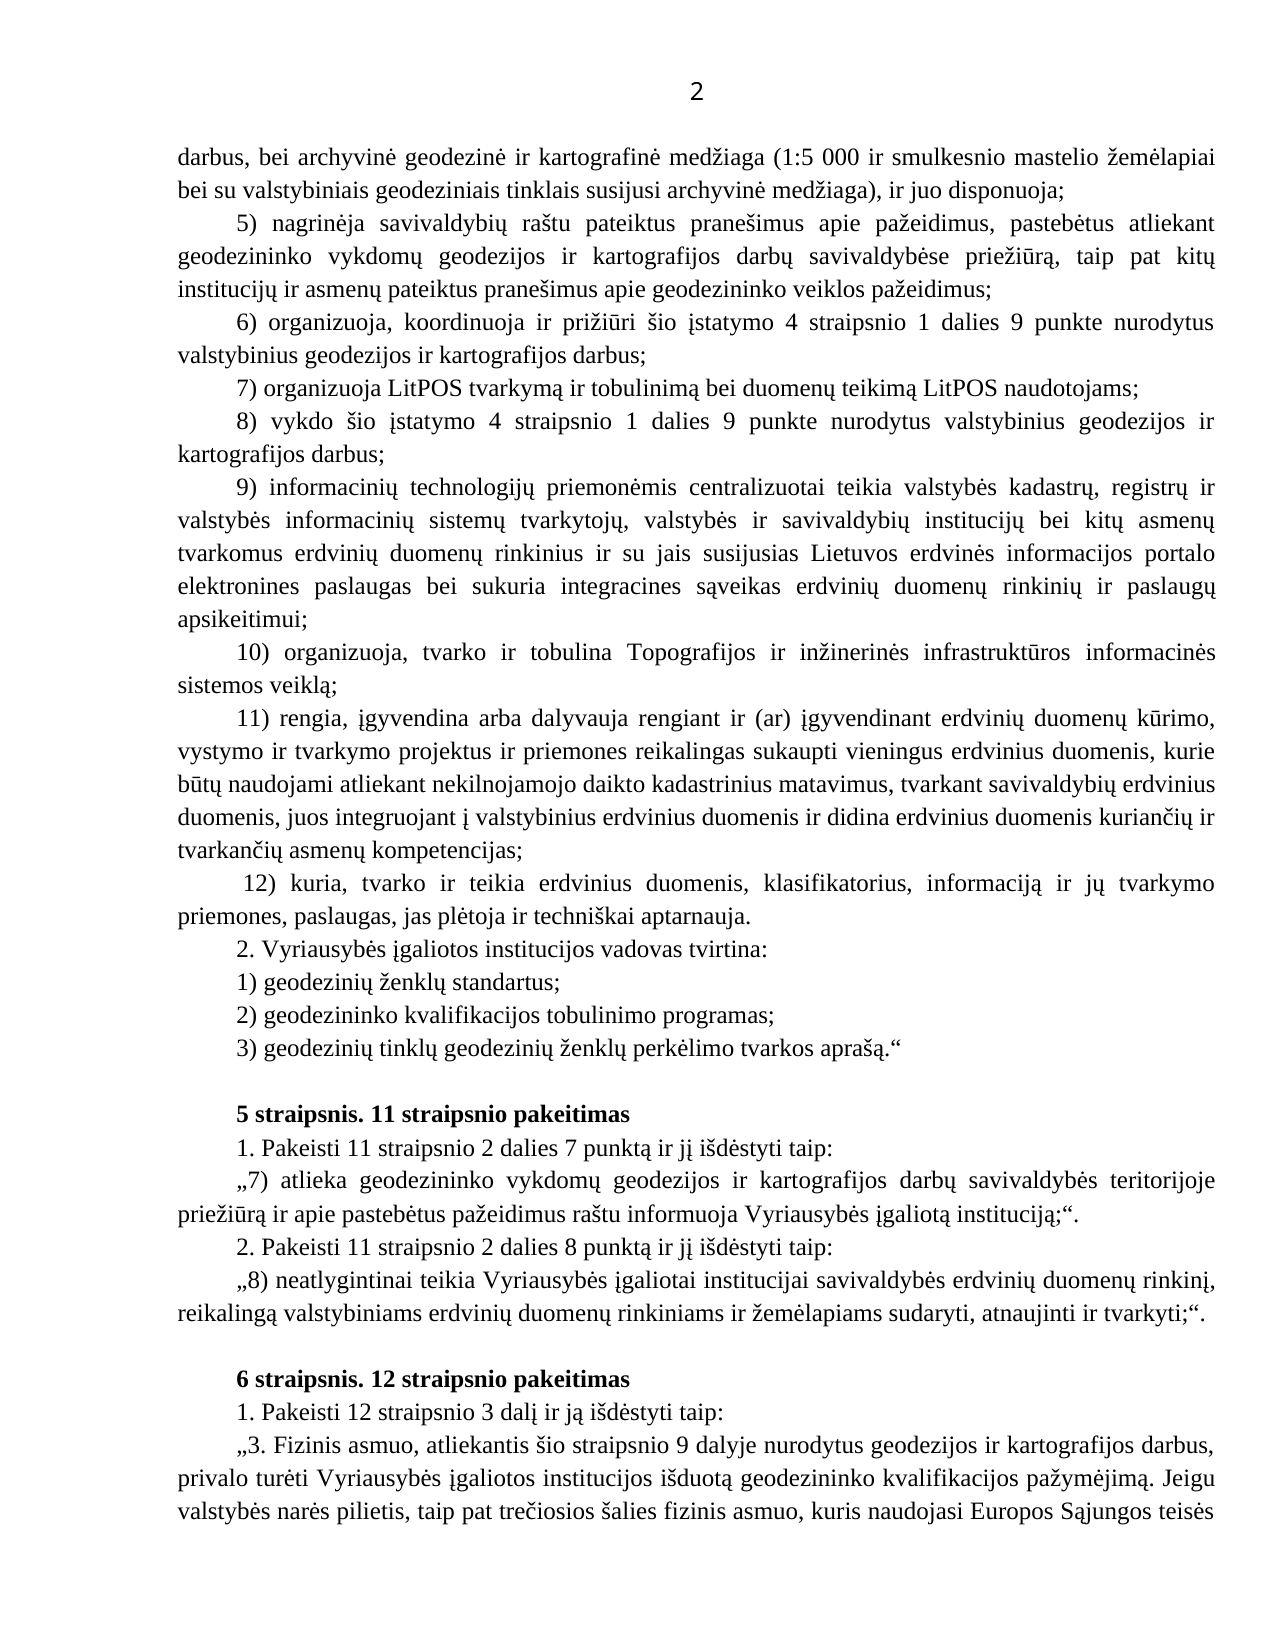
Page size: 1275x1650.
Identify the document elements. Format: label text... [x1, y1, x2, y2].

text 1) geodezinių ženklų standartus; [177, 967, 1216, 996]
text „3. Fizinis asmuo, atliekantis šio straipsnio 9 dalyje nurodytus geodezijos ir kartografijos darbus, privalo turėti Vyriausybės įgaliotos institucijos išduotą geodezininko kvalifikacijos pažymėjimą. Jeigu valstybės narės pilietis, taip pat trečiosios šalies fizinis asmuo, kuris naudojasi Europos Sąjungos teisės [177, 1430, 1216, 1524]
text 3) geodezinių tinklų geodezinių ženklų perkėlimo tvarkos aprašą.“ [177, 1033, 1216, 1062]
text 2) geodezininko kvalifikacijos tobulinimo programas; [177, 1001, 1216, 1029]
text 11) rengia, įgyvendina arba dalyvauja rengiant ir (ar) įgyvendinant erdvinių duomenų kūrimo, vystymo ir tvarkymo projektus ir priemones reikalingas sukaupti vieningus erdvinius duomenis, kurie būtų naudojami atliekant nekilnojamojo daikto kadastrinius matavimus, tvarkant savivaldybių erdvinius duomenis, juos integruojant į valstybinius erdvinius duomenis ir didina erdvinius duomenis kuriančių ir tvarkančių asmenų kompetencijas; [177, 703, 1216, 864]
text 1. Pakeisti 12 straipsnio 3 dalį ir ją išdėstyti taip: [177, 1397, 1216, 1426]
text 10) organizuoja, tvarko ir tobulina Topografijos ir inžinerinės infrastruktūros informacinės sistemos veiklą; [177, 637, 1216, 699]
text „8) neatlygintinai teikia Vyriausybės įgaliotai institucijai savivaldybės erdvinių duomenų rinkinį, reikalingą valstybiniams erdvinių duomenų rinkiniams ir žemėlapiams sudaryti, atnaujinti ir tvarkyti;“. [177, 1265, 1216, 1326]
text 6 straipsnis. 12 straipsnio pakeitimas [177, 1364, 1216, 1392]
text 1. Pakeisti 11 straipsnio 2 dalies 7 punktą ir jį išdėstyti taip: [177, 1133, 1216, 1161]
text 5 straipsnis. 11 straipsnio pakeitimas [177, 1099, 1216, 1128]
text „7) atlieka geodezininko vykdomų geodezijos ir kartografijos darbų savivaldybės teritorijoje priežiūrą ir apie pastebėtus pažeidimus raštu informuoja Vyriausybės įgaliotą instituciją;“. [177, 1166, 1216, 1227]
text 5) nagrinėja savivaldybių raštu pateiktus pranešimus apie pažeidimus, pastebėtus atliekant geodezininko vykdomų geodezijos ir kartografijos darbų savivaldybėse priežiūrą, taip pat kitų institucijų ir asmenų pateiktus pranešimus apie geodezininko veiklos pažeidimus; [177, 208, 1216, 303]
text 2. Vyriausybės įgaliotos institucijos vadovas tvirtina: [177, 934, 1216, 963]
text darbus, bei archyvinė geodezinė ir kartografinė medžiaga (1:5 000 ir smulkesnio mastelio žemėlapiai bei su valstybiniais geodeziniais tinklais susijusi archyvinė medžiaga), ir juo disponuoja; [177, 142, 1216, 204]
text 2. Pakeisti 11 straipsnio 2 dalies 8 punktą ir jį išdėstyti taip: [177, 1232, 1216, 1260]
text 8) vykdo šio įstatymo 4 straipsnio 1 dalies 9 punkte nurodytus valstybinius geodezijos ir kartografijos darbus; [177, 406, 1216, 468]
text 6) organizuoja, koordinuoja ir prižiūri šio įstatymo 4 straipsnio 1 dalies 9 punkte nurodytus valstybinius geodezijos ir kartografijos darbus; [177, 307, 1216, 369]
text 9) informacinių technologijų priemonėmis centralizuotai teikia valstybės kadastrų, registrų ir valstybės informacinių sistemų tvarkytojų, valstybės ir savivaldybių institucijų bei kitų asmenų tvarkomus erdvinių duomenų rinkinius ir su jais susijusias Lietuvos erdvinės informacijos portalo elektronines paslaugas bei sukuria integracines sąveikas erdvinių duomenų rinkinių ir paslaugų apsikeitimui; [177, 472, 1216, 633]
text 7) organizuoja LitPOS tvarkymą ir tobulinimą bei duomenų teikimą LitPOS naudotojams; [177, 373, 1216, 402]
text 12) kuria, tvarko ir teikia erdvinius duomenis, klasifikatorius, informaciją ir jų tvarkymo priemones, paslaugas, jas plėtoja ir techniškai aptarnauja. [177, 868, 1216, 930]
